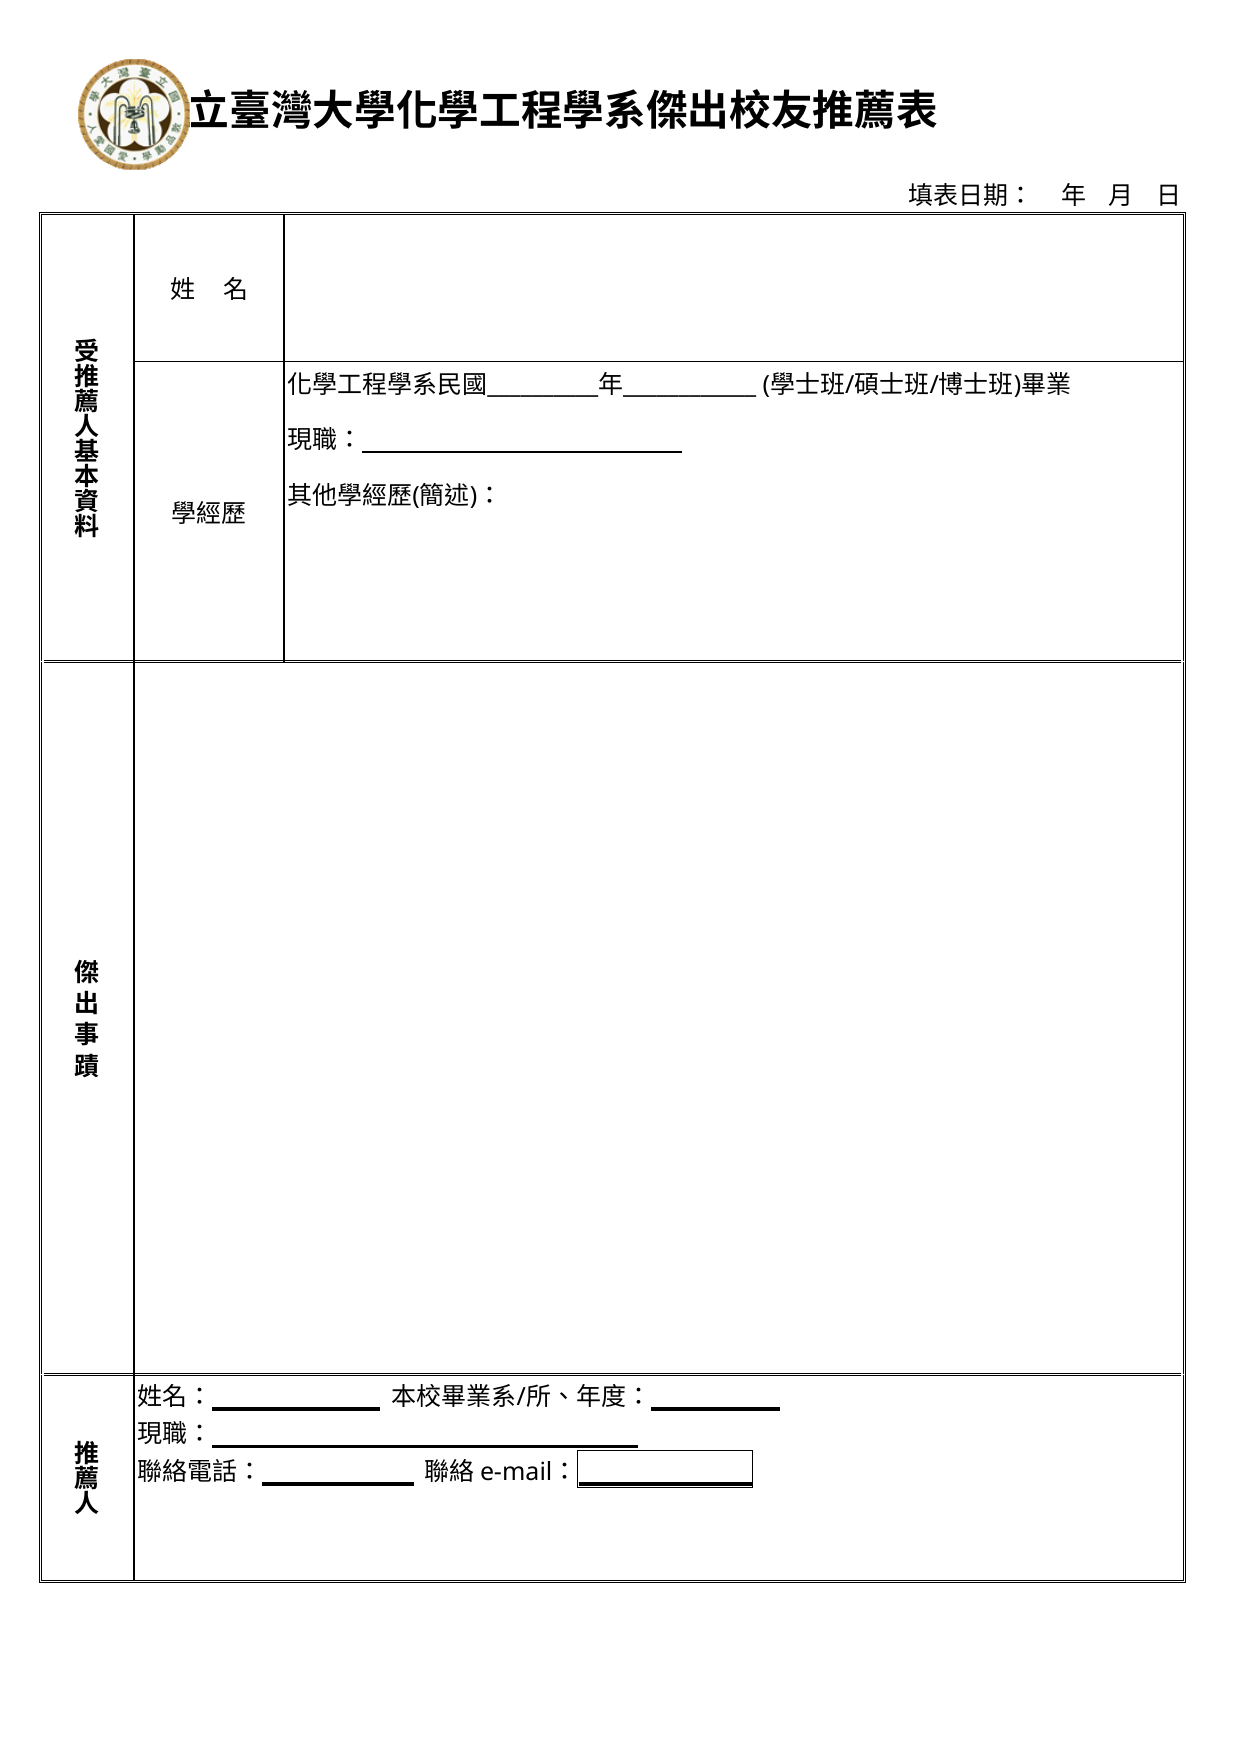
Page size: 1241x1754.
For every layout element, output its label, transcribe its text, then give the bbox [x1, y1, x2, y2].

table_cell 化學工程學系民國__________年____________ (學士班/碩士班/博士班)畢業 現職： 其他學經歷(簡述)： [285, 362, 1183, 660]
text 國立臺灣大學化學工程學系傑出校友推薦表 [59, 77, 77, 137]
picture [77, 58, 191, 171]
table_cell [135, 660, 1184, 1372]
table_cell 姓名： 本校畢業系/所、年度： 現職： 聯絡電話： 聯絡e-mail： [135, 1373, 1183, 1580]
table_header 姓 名 [135, 215, 283, 361]
table_header [285, 215, 1183, 361]
table_header 受推薦人基本資料 [42, 215, 133, 660]
table_cell 傑 出 事 蹟 [40, 660, 133, 1372]
table_cell 學經歷 [135, 362, 283, 660]
text 填表日期： 年 月 日 [59, 174, 1181, 212]
text 國立臺灣大學化學工程學系傑出校友推薦表 [191, 77, 1181, 137]
table_cell 推薦人 [42, 1373, 133, 1580]
